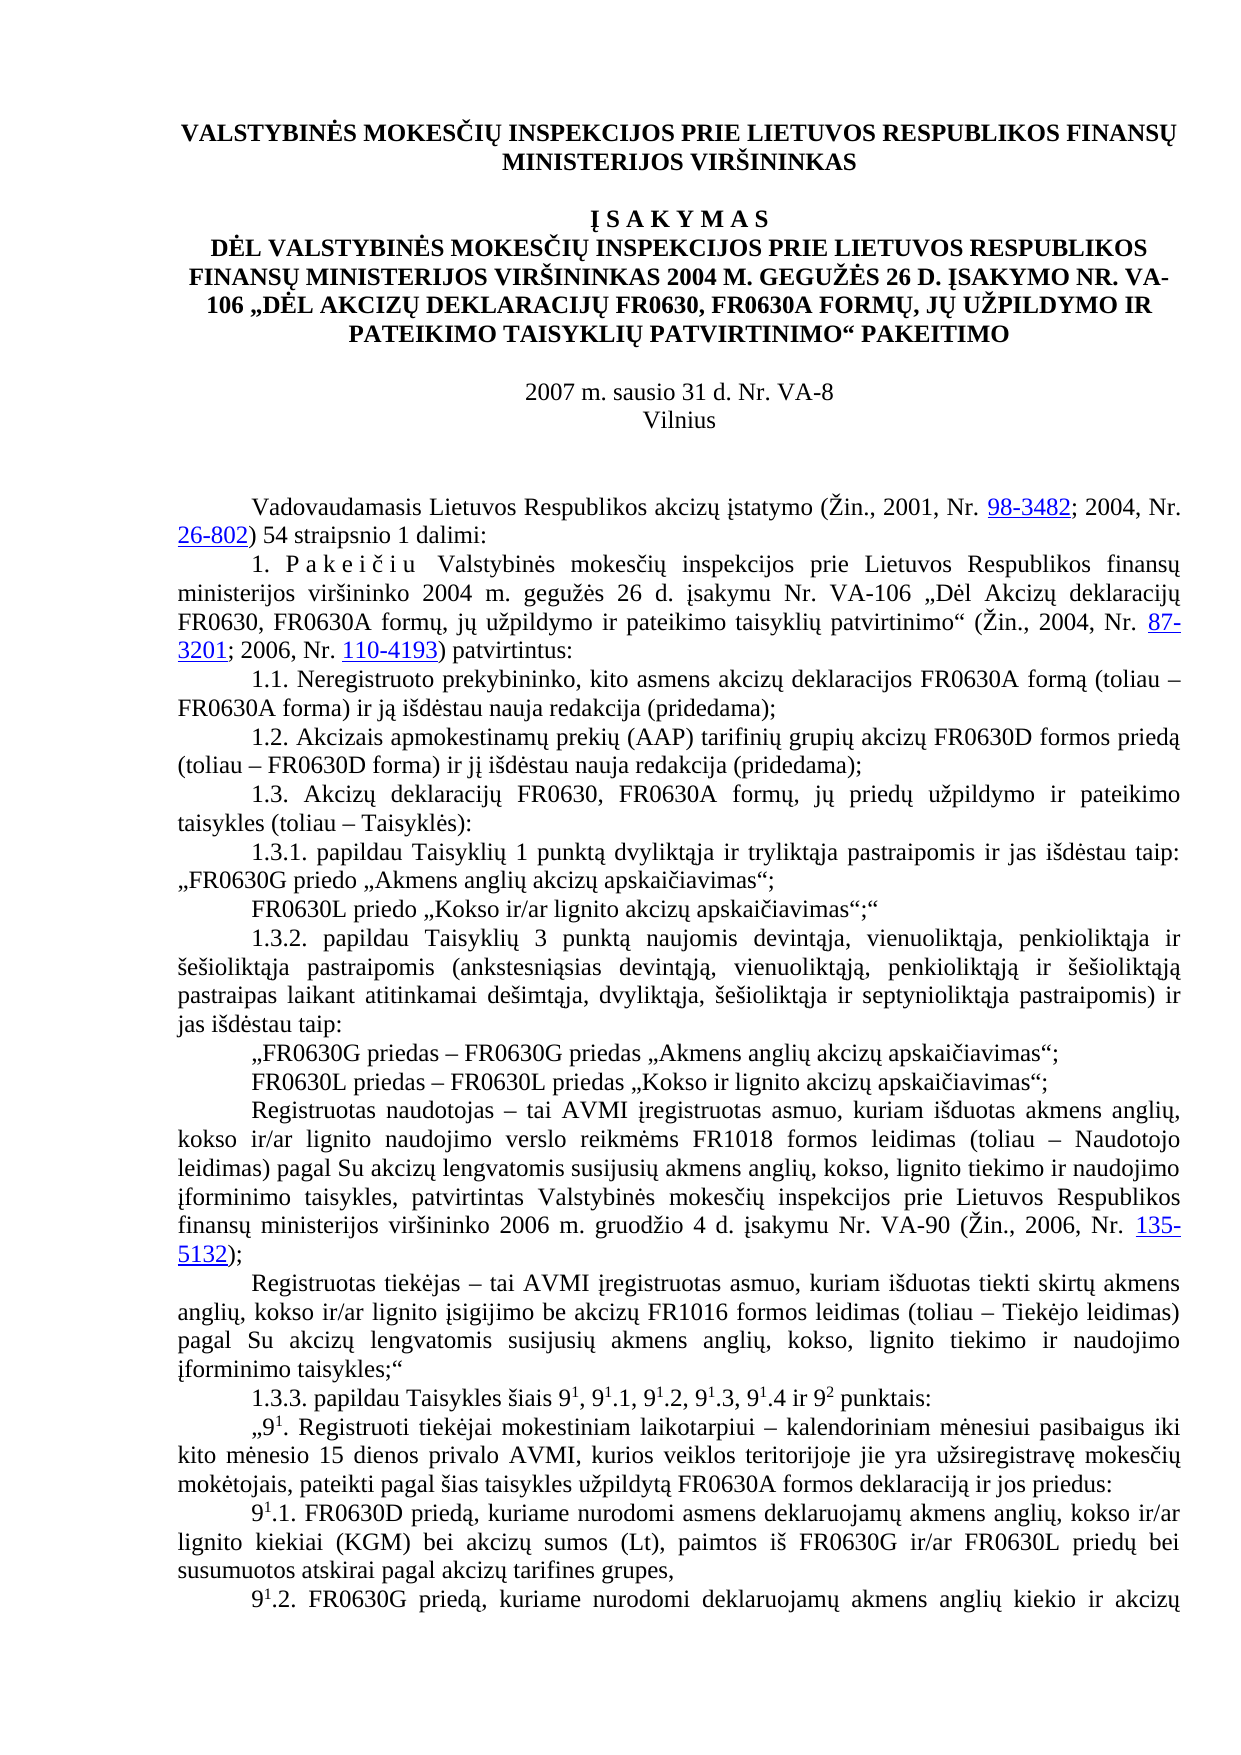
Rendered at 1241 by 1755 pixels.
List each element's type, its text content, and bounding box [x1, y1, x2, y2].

text Registruotas naudotojas – tai AVMI įregistruotas asmuo, kuriam išduotas akmens anglių, kokso ir/ar lignito naudojimo verslo reikmėms FR1018 formos leidimas (toliau – Naudotojo leidimas) pagal Su akcizų lengvatomis susijusių akmens anglių, kokso, lignito tiekimo ir naudojimo įforminimo taisykles, patvirtintas Valstybinės mokesčių inspekcijos prie Lietuvos Respublikos finansų ministerijos viršininko 2006 m. gruodžio 4 d. įsakymu Nr. VA-90 (Žin., 2006, Nr. 135-5132); [177, 1096, 1181, 1268]
text Registruotas tiekėjas – tai AVMI įregistruotas asmuo, kuriam išduotas tiekti skirtų akmens anglių, kokso ir/ar lignito įsigijimo be akcizų FR1016 formos leidimas (toliau – Tiekėjo leidimas) pagal Su akcizų lengvatomis susijusių akmens anglių, kokso, lignito tiekimo ir naudojimo įforminimo taisykles;“ [177, 1268, 1181, 1383]
text Vilnius [177, 406, 1181, 434]
text 1.2. Akcizais apmokestinamų prekių (AAP) tarifinių grupių akcizų FR0630D formos priedą (toliau – FR0630D forma) ir jį išdėstau nauja redakcija (pridedama); [177, 722, 1181, 779]
text 91.1. FR0630D priedą, kuriame nurodomi asmens deklaruojamų akmens anglių, kokso ir/ar lignito kiekiai (KGM) bei akcizų sumos (Lt), paimtos iš FR0630G ir/ar FR0630L priedų bei susumuotos atskirai pagal akcizų tarifines grupes, [177, 1498, 1181, 1584]
text Į S A K Y M A S [177, 204, 1181, 233]
text „91. Registruoti tiekėjai mokestiniam laikotarpiui – kalendoriniam mėnesiui pasibaigus iki kito mėnesio 15 dienos privalo AVMI, kurios veiklos teritorijoje jie yra užsiregistravę mokesčių mokėtojais, pateikti pagal šias taisykles užpildytą FR0630A formos deklaraciją ir jos priedus: [177, 1412, 1181, 1498]
text 1.1. Neregistruoto prekybininko, kito asmens akcizų deklaracijos FR0630A formą (toliau – FR0630A forma) ir ją išdėstau nauja redakcija (pridedama); [177, 664, 1181, 722]
text 1. Pakeičiu Valstybinės mokesčių inspekcijos prie Lietuvos Respublikos finansų ministerijos viršininko 2004 m. gegužės 26 d. įsakymu Nr. VA-106 „Dėl Akcizų deklaracijų FR0630, FR0630A formų, jų užpildymo ir pateikimo taisyklių patvirtinimo“ (Žin., 2004, Nr. 87-3201; 2006, Nr. 110-4193) patvirtintus: [177, 549, 1181, 664]
text Vadovaudamasis Lietuvos Respublikos akcizų įstatymo (Žin., 2001, Nr. 98-3482; 2004, Nr. 26-802) 54 straipsnio 1 dalimi: [177, 492, 1181, 549]
text „FR0630G priedas – FR0630G priedas „Akmens anglių akcizų apskaičiavimas“; [177, 1038, 1181, 1067]
text 1.3. Akcizų deklaracijų FR0630, FR0630A formų, jų priedų užpildymo ir pateikimo taisykles (toliau – Taisyklės): [177, 779, 1181, 837]
text 2007 m. sausio 31 d. Nr. VA-8 [177, 377, 1181, 406]
text 1.3.2. papildau Taisyklių 3 punktą naujomis devintąja, vienuoliktąja, penkioliktąja ir šešioliktąja pastraipomis (ankstesniąsias devintąją, vienuoliktąją, penkioliktąją ir šešioliktąją pastraipas laikant atitinkamai dešimtąja, dvyliktąja, šešioliktąja ir septynioliktąja pastraipomis) ir jas išdėstau taip: [177, 923, 1181, 1038]
text 91.2. FR0630G priedą, kuriame nurodomi deklaruojamų akmens anglių kiekio ir akcizų [177, 1584, 1181, 1613]
text VALSTYBINĖS MOKESČIŲ INSPEKCIJOS PRIE LIETUVOS RESPUBLIKOS FINANSŲ MINISTERIJOS VIRŠININKAS [177, 118, 1181, 176]
text FR0630L priedas – FR0630L priedas „Kokso ir lignito akcizų apskaičiavimas“; [177, 1067, 1181, 1096]
text DĖL VALSTYBINĖS MOKESČIŲ INSPEKCIJOS PRIE LIETUVOS RESPUBLIKOS FINANSŲ MINISTERIJOS VIRŠININKAS 2004 M. GEGUŽĖS 26 D. ĮSAKYMO NR. VA-106 „DĖL AKCIZŲ DEKLARACIJŲ FR0630, FR0630A FORMŲ, JŲ UŽPILDYMO IR PATEIKIMO TAISYKLIŲ PATVIRTINIMO“ PAKEITIMO [177, 233, 1181, 348]
text 1.3.1. papildau Taisyklių 1 punktą dvyliktąja ir tryliktąja pastraipomis ir jas išdėstau taip: „FR0630G priedo „Akmens anglių akcizų apskaičiavimas“; [177, 837, 1181, 894]
text 1.3.3. papildau Taisykles šiais 91, 91.1, 91.2, 91.3, 91.4 ir 92 punktais: [177, 1383, 1181, 1412]
text FR0630L priedo „Kokso ir/ar lignito akcizų apskaičiavimas“;“ [177, 894, 1181, 923]
